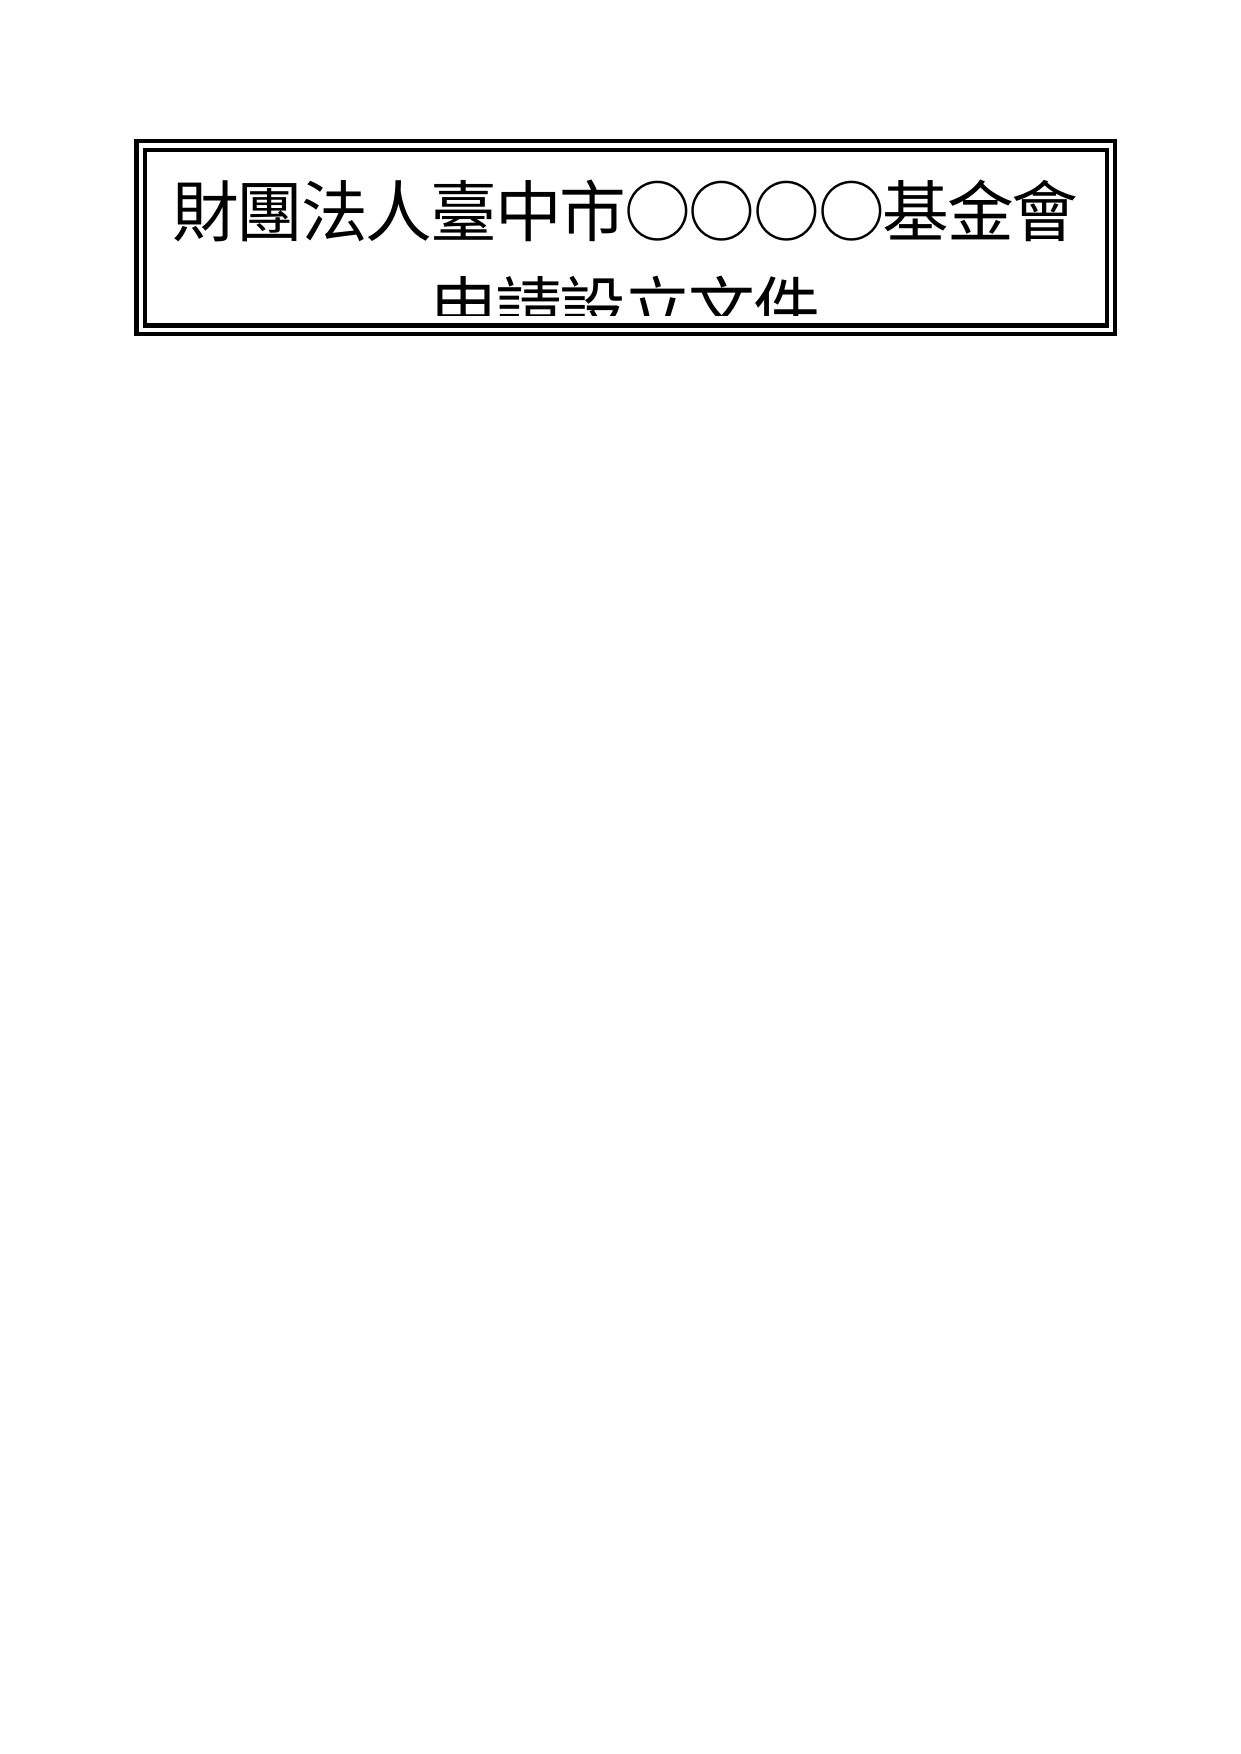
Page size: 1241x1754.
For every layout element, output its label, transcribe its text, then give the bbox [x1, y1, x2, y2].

text 財團法人臺中市○○○○基金會 [162, 159, 1090, 256]
text 申請設立文件 [162, 256, 1090, 316]
